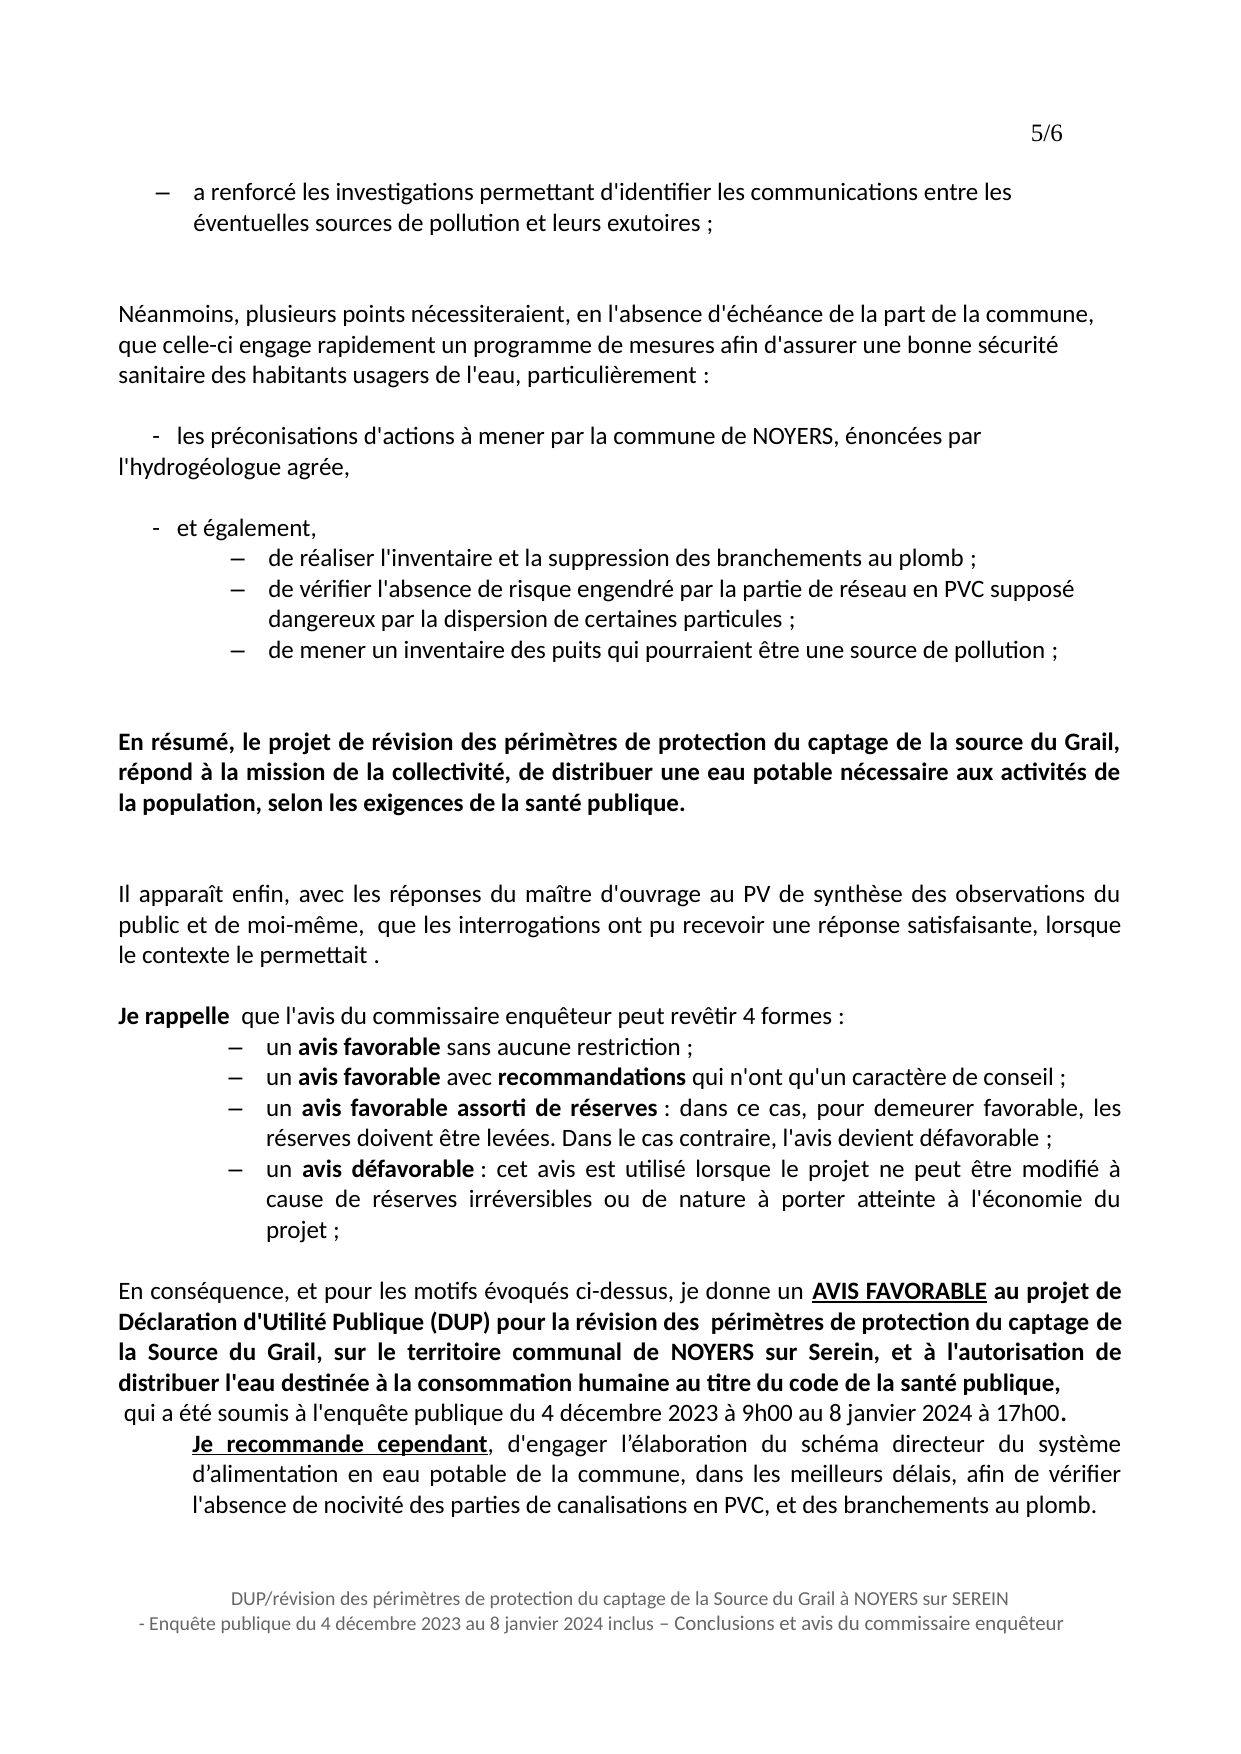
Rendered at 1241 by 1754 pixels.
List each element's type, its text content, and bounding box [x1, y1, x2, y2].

text - et également, [118, 512, 1122, 543]
list un avis défavorable : cet avis est utilisé lorsque le projet ne peut être modifié à cause de réserves irréversibles ou de nature à porter atteinte à l'économie du projet ; [228, 1153, 1122, 1244]
list a renforcé les investigations permettant d'identifier les communications entre les éventuelles sources de pollution et leurs exutoires ; [156, 176, 1122, 237]
text Il apparaît enfin, avec les réponses du maître d'ouvrage au PV de synthèse des observations du public et de moi-même, que les interrogations ont pu recevoir une réponse satisfaisante, lorsque le contexte le permettait . [118, 878, 1122, 970]
text qui a été soumis à l'enquête publique du 4 décembre 2023 à 9h00 au 8 janvier 2024 à 17h00. [118, 1397, 1122, 1428]
list de mener un inventaire des puits qui pourraient être une source de pollution ; [231, 634, 1122, 665]
text Je recommande cependant, d'engager l’élaboration du schéma directeur du système d’alimentation en eau potable de la commune, dans les meilleurs délais, afin de vérifier l'absence de nocivité des parties de canalisations en PVC, et des branchements au plomb. [192, 1428, 1122, 1519]
list un avis favorable avec recommandations qui n'ont qu'un caractère de conseil ; [228, 1061, 1122, 1092]
list de vérifier l'absence de risque engendré par la partie de réseau en PVC supposé dangereux par la dispersion de certaines particules ; [231, 573, 1122, 634]
text En conséquence, et pour les motifs évoqués ci-dessus, je donne un AVIS FAVORABLE au projet de Déclaration d'Utilité Publique (DUP) pour la révision des périmètres de protection du captage de la Source du Grail, sur le territoire communal de NOYERS sur Serein, et à l'autorisation de distribuer l'eau destinée à la consommation humaine au titre du code de la santé publique, [118, 1275, 1122, 1397]
list de réaliser l'inventaire et la suppression des branchements au plomb ; [231, 543, 1122, 573]
text - les préconisations d'actions à mener par la commune de NOYERS, énoncées par l'hydrogéologue agrée, [118, 421, 1122, 482]
list un avis favorable assorti de réserves : dans ce cas, pour demeurer favorable, les réserves doivent être levées. Dans le cas contraire, l'avis devient défavorable ; [228, 1092, 1122, 1153]
text Néanmoins, plusieurs points nécessiteraient, en l'absence d'échéance de la part de la commune, que celle-ci engage rapidement un programme de mesures afin d'assurer une bonne sécurité sanitaire des habitants usagers de l'eau, particulièrement : [118, 298, 1122, 390]
text En résumé, le projet de révision des périmètres de protection du captage de la source du Grail, répond à la mission de la collectivité, de distribuer une eau potable nécessaire aux activités de la population, selon les exigences de la santé publique. [118, 726, 1122, 817]
text Je rappelle que l'avis du commissaire enquêteur peut revêtir 4 formes : [118, 1000, 1122, 1031]
list un avis favorable sans aucune restriction ; [228, 1031, 1122, 1061]
